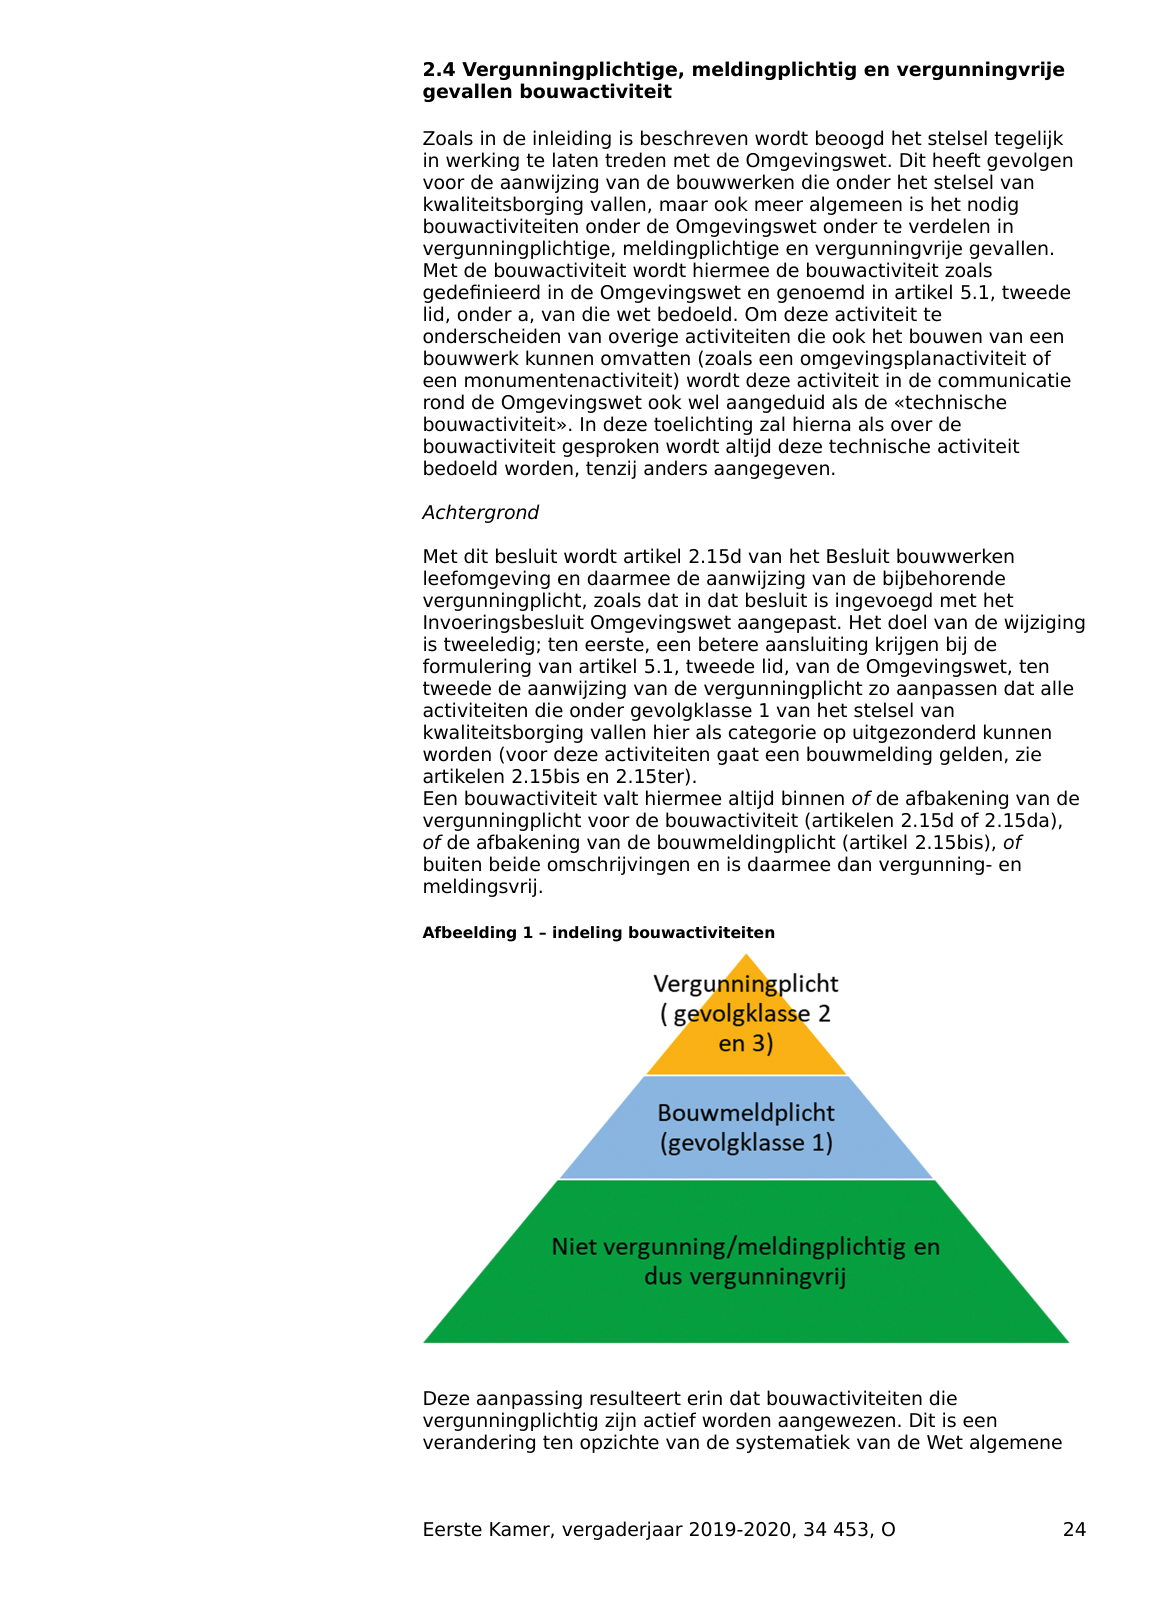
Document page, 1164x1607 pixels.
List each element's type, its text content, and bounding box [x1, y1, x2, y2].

text Een bouwactiviteit valt hiermee altijd binnen of de afbakening van de vergunningplicht voor de bouwactiviteit (artikelen 2.15d of 2.15da), of de afbakening van de bouwmeldingplicht (artikel 2.15bis), of buiten beide omschrijvingen en is daarmee dan vergunning- en meldingsvrij. [422, 788, 1087, 898]
picture [422, 953, 1072, 1344]
text Deze aanpassing resulteert erin dat bouwactiviteiten die vergunningplichtig zijn actief worden aangewezen. Dit is een verandering ten opzichte van de systematiek van de Wet algemene [422, 1388, 1087, 1453]
text Afbeelding 1 – indeling bouwactiviteiten [422, 924, 1072, 942]
text Zoals in de inleiding is beschreven wordt beoogd het stelsel tegelijk in werking te laten treden met de Omgevingswet. Dit heeft gevolgen voor de aanwijzing van de bouwwerken die onder het stelsel van kwaliteitsborging vallen, maar ook meer algemeen is het nodig bouwactiviteiten onder de Omgevingswet onder te verdelen in vergunningplichtige, meldingplichtige en vergunningvrije gevallen. Met de bouwactiviteit wordt hiermee de bouwactiviteit zoals gedefinieerd in de Omgevingswet en genoemd in artikel 5.1, tweede lid, onder a, van die wet bedoeld. Om deze activiteit te onderscheiden van overige activiteiten die ook het bouwen van een bouwwerk kunnen omvatten (zoals een omgevingsplanactiviteit of een monumentenactiviteit) wordt deze activiteit in de communicatie rond de Omgevingswet ook wel aangeduid als de «technische bouwactiviteit». In deze toelichting zal hierna als over de bouwactiviteit gesproken wordt altijd deze technische activiteit bedoeld worden, tenzij anders aangegeven. [422, 128, 1087, 480]
subtitle Achtergrond [422, 502, 1087, 524]
subtitle 2.4 Vergunningplichtige, meldingplichtig en vergunningvrije gevallen bouwactiviteit [422, 59, 1087, 103]
text Met dit besluit wordt artikel 2.15d van het Besluit bouwwerken leefomgeving en daarmee de aanwijzing van de bijbehorende vergunningplicht, zoals dat in dat besluit is ingevoegd met het Invoeringsbesluit Omgevingswet aangepast. Het doel van de wijziging is tweeledig; ten eerste, een betere aansluiting krijgen bij de formulering van artikel 5.1, tweede lid, van de Omgevingswet, ten tweede de aanwijzing van de vergunningplicht zo aanpassen dat alle activiteiten die onder gevolgklasse 1 van het stelsel van kwaliteitsborging vallen hier als categorie op uitgezonderd kunnen worden (voor deze activiteiten gaat een bouwmelding gelden, zie artikelen 2.15bis en 2.15ter). [422, 546, 1087, 788]
